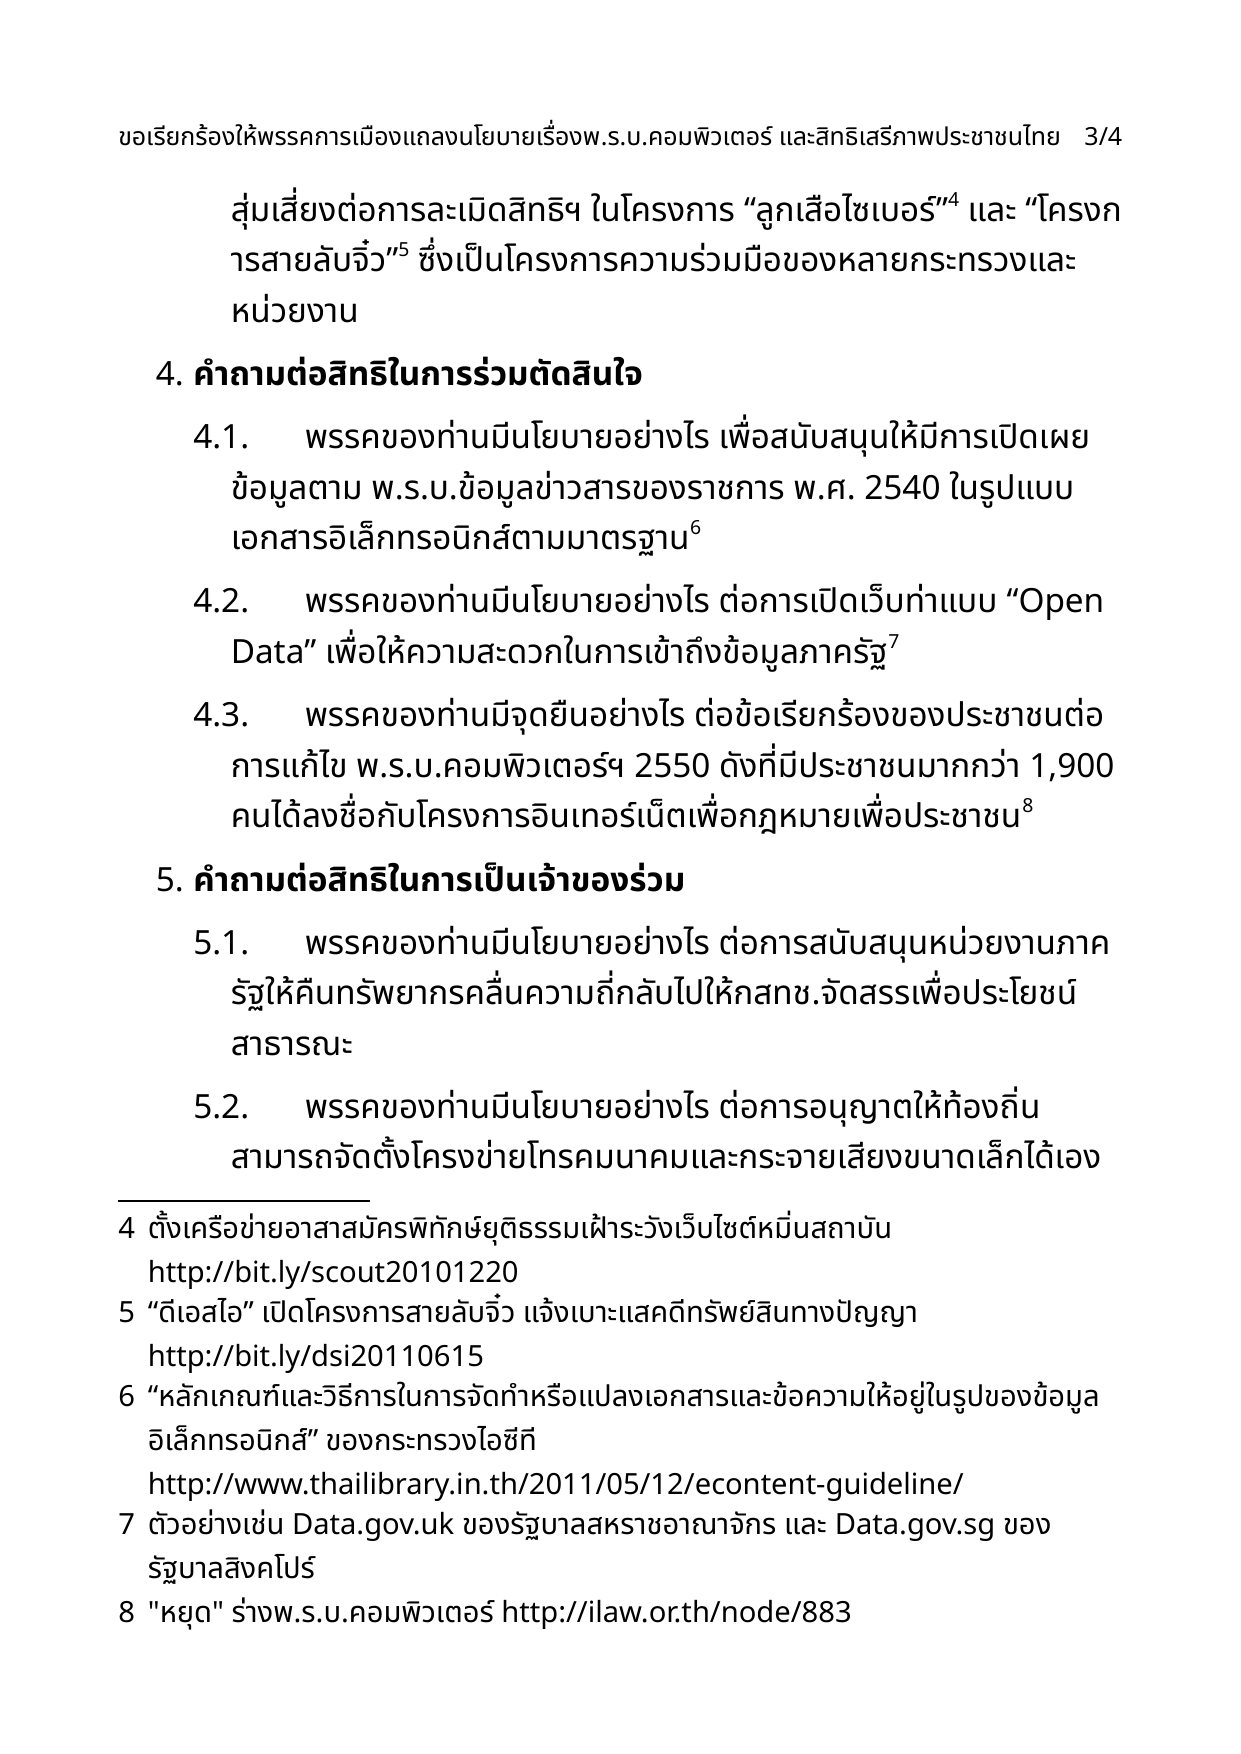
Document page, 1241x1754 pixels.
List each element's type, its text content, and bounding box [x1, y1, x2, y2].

list ตั้งเครือข่ายอาสาสมัครพิทักษ์ยุติธรรมเฝ้าระวังเว็บไซต์หมิ่นสถาบัน http://bit.ly/scout20101220 [118, 1207, 1122, 1291]
list พรรคของท่านมีนโยบายอย่างไร ต่อการเปิดเว็บท่าแบบ “Open Data” เพื่อให้ความสะดวกในการเข้าถึงข้อมูลภาครัฐ [193, 577, 1122, 678]
list “หลักเกณฑ์และวิธีการในการจัดทำหรือแปลงเอกสารและข้อความให้อยู่ในรูปของข้อมูลอิเล็กทรอนิกส์” ของกระทรวงไอซีที http://www.thailibrary.in.th/2011/05/12/econtent-guideline/ [118, 1375, 1122, 1503]
list คำถามต่อสิทธิในการเป็นเจ้าของร่วม [156, 855, 1122, 906]
list พรรคของท่านมีนโยบายอย่างไร เพื่อสนับสนุนให้มีการเปิดเผยข้อมูลตาม พ.ร.บ.ข้อมูลข่าวสารของราชการ พ.ศ. 2540 ในรูปแบบเอกสารอิเล็กทรอนิกส์ตามมาตรฐาน [193, 413, 1122, 565]
list "หยุด" ร่างพ.ร.บ.คอมพิวเตอร์ http://ilaw.or.th/node/883 [118, 1591, 1122, 1636]
list สุ่มเสี่ยงต่อการละเมิดสิทธิฯ ในโครงการ “ลูกเสือไซเบอร์” และ “โครงการสายลับจิ๋ว” ซึ่งเป็นโครงการความร่วมมือของหลายกระทรวงและหน่วยงาน [193, 186, 1122, 337]
list พรรคของท่านมีจุดยืนอย่างไร ต่อข้อเรียกร้องของประชาชนต่อการแก้ไข พ.ร.บ.คอมพิวเตอร์ฯ 2550 ดังที่มีประชาชนมากกว่า 1,900 คนได้ลงชื่อกับโครงการอินเทอร์เน็ตเพื่อกฎหมายเพื่อประชาชน [193, 691, 1122, 843]
list พรรคของท่านมีนโยบายอย่างไร ต่อการอนุญาตให้ท้องถิ่นสามารถจัดตั้งโครงข่ายโทรคมนาคมและกระจายเสียงขนาดเล็กได้เอง [193, 1083, 1122, 1184]
list ตัวอย่างเช่น Data.gov.uk ของรัฐบาลสหราชอาณาจักร และ Data.gov.sg ของรัฐบาลสิงคโปร์ [118, 1503, 1122, 1591]
list “ดีเอสไอ” เปิดโครงการสายลับจิ๋ว แจ้งเบาะแสคดีทรัพย์สินทางปัญญา http://bit.ly/dsi20110615 [118, 1291, 1122, 1375]
list คำถามต่อสิทธิในการร่วมตัดสินใจ [156, 350, 1122, 400]
list พรรคของท่านมีนโยบายอย่างไร ต่อการสนับสนุนหน่วยงานภาครัฐให้คืนทรัพยากรคลื่นความถี่กลับไปให้กสทช.จัดสรรเพื่อประโยชน์สาธารณะ [193, 918, 1122, 1070]
